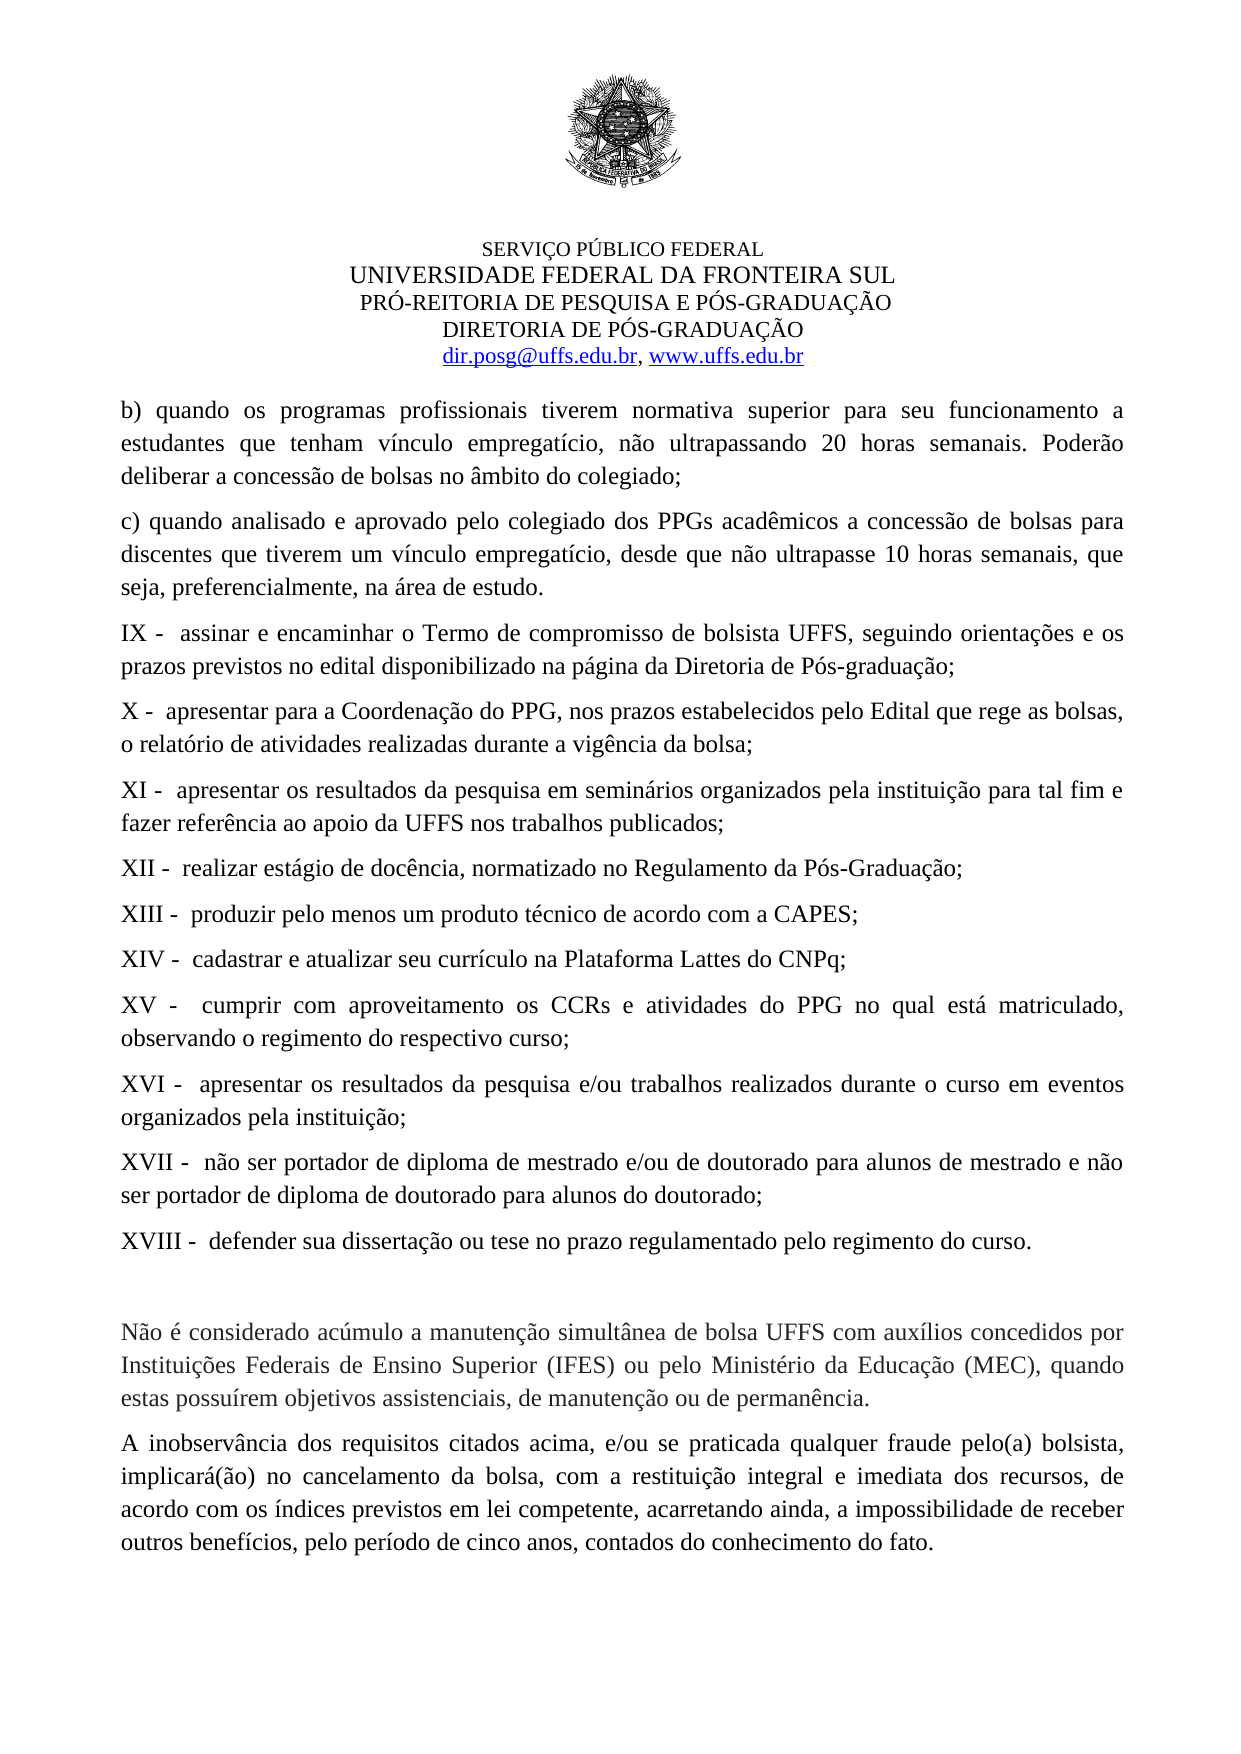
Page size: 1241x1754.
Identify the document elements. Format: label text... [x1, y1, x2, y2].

text XIV - cadastrar e atualizar seu currículo na Plataforma Lattes do CNPq; [121, 944, 1125, 973]
text c) quando analisado e aprovado pelo colegiado dos PPGs acadêmicos a concessão de bolsas para discentes que tiverem um vínculo empregatício, desde que não ultrapasse 10 horas semanais, que seja, preferencialmente, na área de estudo. [121, 506, 1125, 601]
text XI - apresentar os resultados da pesquisa em seminários organizados pela instituição para tal fim e fazer referência ao apoio da UFFS nos trabalhos publicados; [121, 775, 1125, 837]
text Não é considerado acúmulo a manutenção simultânea de bolsa UFFS com auxílios concedidos por Instituições Federais de Ensino Superior (IFES) ou pelo Ministério da Educação (MEC), quando estas possuírem objetivos assistenciais, de manutenção ou de permanência. [121, 1317, 1125, 1412]
text IX - assinar e encaminhar o Termo de compromisso de bolsista UFFS, seguindo orientações e os prazos previstos no edital disponibilizado na página da Diretoria de Pós-graduação; [121, 618, 1125, 680]
text XII - realizar estágio de docência, normatizado no Regulamento da Pós-Graduação; [121, 853, 1125, 882]
text XV - cumprir com aproveitamento os CCRs e atividades do PPG no qual está matriculado, observando o regimento do respectivo curso; [121, 990, 1125, 1052]
text XVIII - defender sua dissertação ou tese no prazo regulamentado pelo regimento do curso. [121, 1226, 1125, 1254]
text XIII - produzir pelo menos um produto técnico de acordo com a CAPES; [121, 899, 1125, 928]
text b) quando os programas profissionais tiverem normativa superior para seu funcionamento a estudantes que tenham vínculo empregatício, não ultrapassando 20 horas semanais. Poderão deliberar a concessão de bolsas no âmbito do colegiado; [121, 395, 1125, 489]
text A inobservância dos requisitos citados acima, e/ou se praticada qualquer fraude pelo(a) bolsista, implicará(ão) no cancelamento da bolsa, com a restituição integral e imediata dos recursos, de acordo com os índices previstos em lei competente, acarretando ainda, a impossibilidade de receber outros benefícios, pelo período de cinco anos, contados do conhecimento do fato. [121, 1428, 1125, 1556]
text X - apresentar para a Coordenação do PPG, nos prazos estabelecidos pelo Edital que rege as bolsas, o relatório de atividades realizadas durante a vigência da bolsa; [121, 696, 1125, 758]
text XVII - não ser portador de diploma de mestrado e/ou de doutorado para alunos de mestrado e não ser portador de diploma de doutorado para alunos do doutorado; [121, 1147, 1125, 1209]
text XVI - apresentar os resultados da pesquisa e/ou trabalhos realizados durante o curso em eventos organizados pela instituição; [121, 1069, 1125, 1130]
